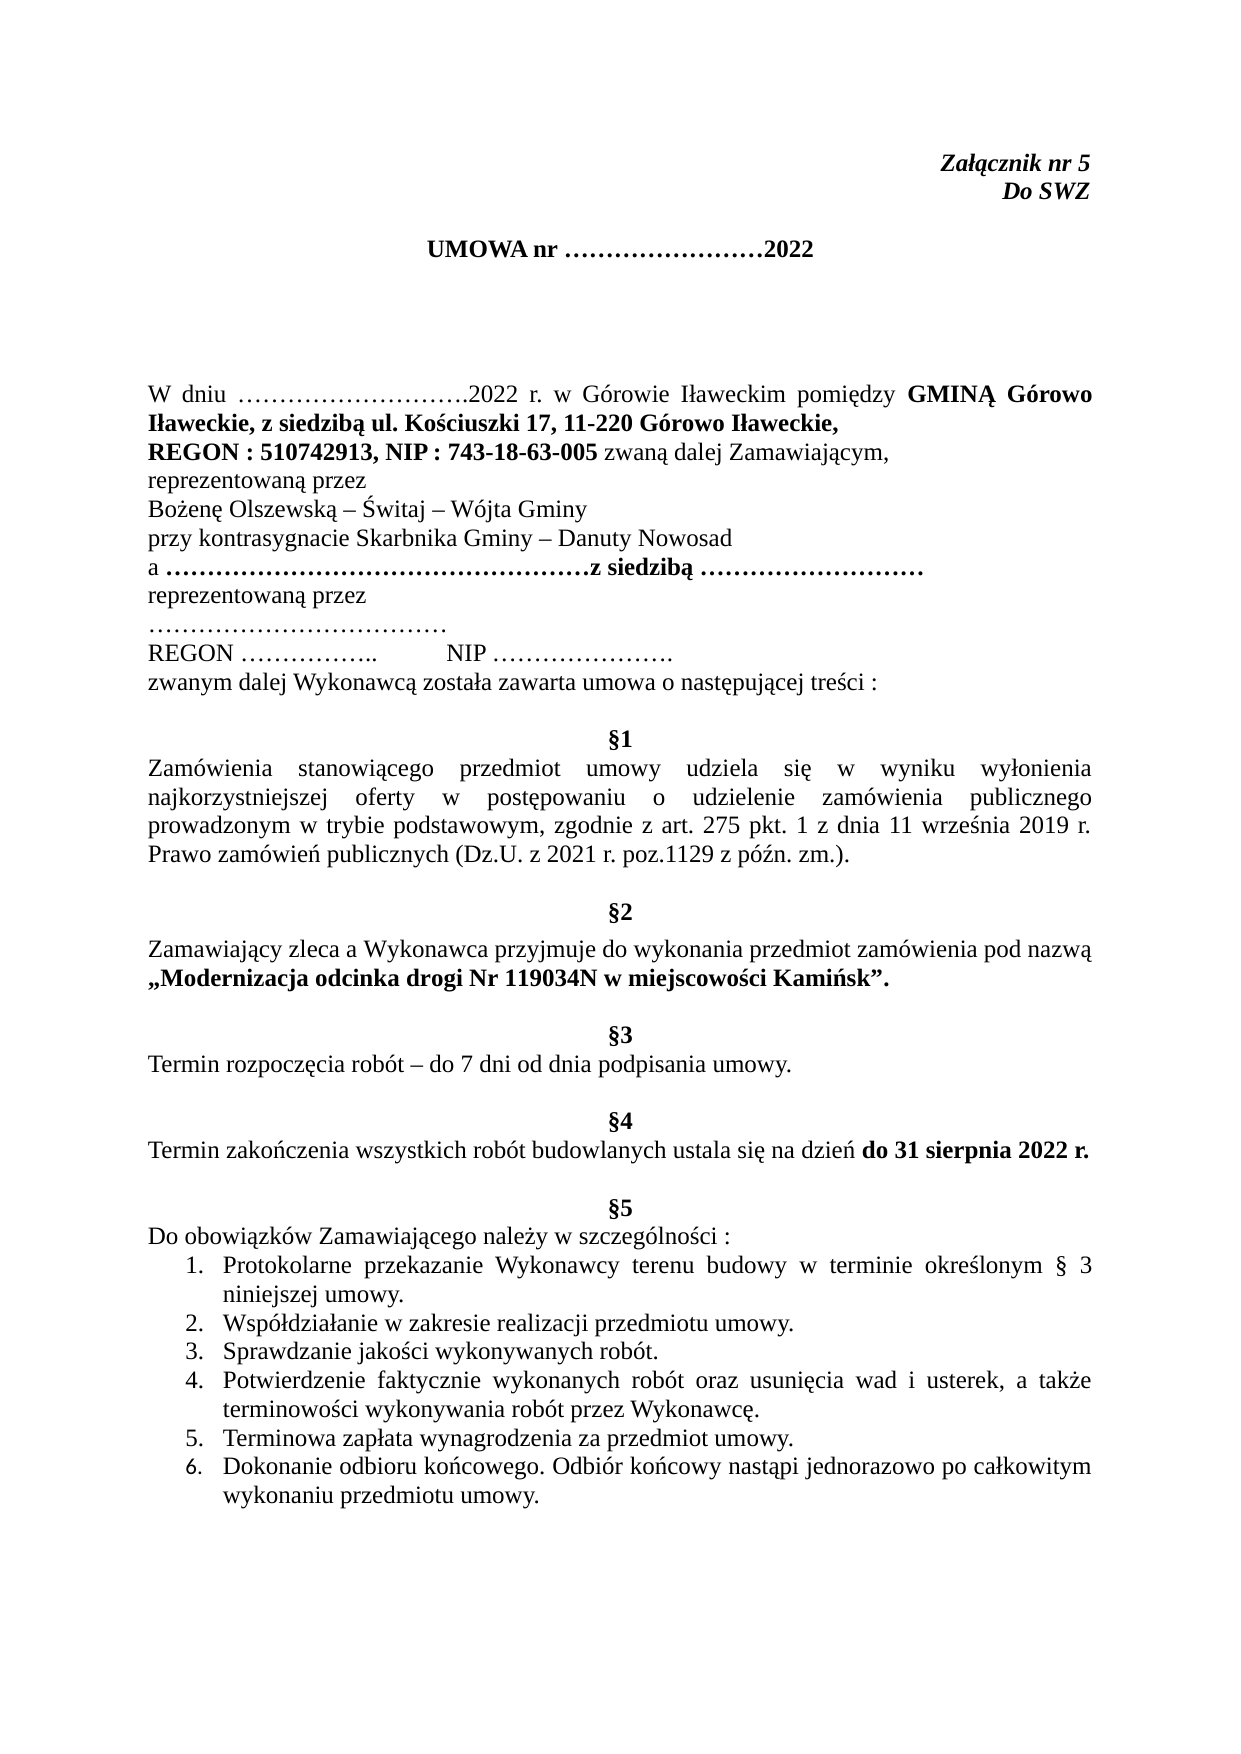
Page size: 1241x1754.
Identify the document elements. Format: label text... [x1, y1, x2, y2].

text §1 [148, 724, 1093, 753]
text Do SWZ [148, 176, 1093, 205]
list Sprawdzanie jakości wykonywanych robót. [185, 1336, 1093, 1365]
list Współdziałanie w zakresie realizacji przedmiotu umowy. [185, 1308, 1093, 1336]
list Terminowa zapłata wynagrodzenia za przedmiot umowy. [185, 1423, 1093, 1451]
text Termin rozpoczęcia robót – do 7 dni od dnia podpisania umowy. [148, 1049, 1093, 1078]
text reprezentowaną przez [148, 466, 1093, 494]
text Zamówienia stanowiącego przedmiot umowy udziela się w wyniku wyłonienia najkorzystniejszej oferty w postępowaniu o udzielenie zamówienia publicznego prowadzonym w trybie podstawowym, zgodnie z art. 275 pkt. 1 z dnia 11 września 2019 r. Prawo zamówień publicznych (Dz.U. z 2021 r. poz.1129 z późn. zm.). [148, 753, 1093, 868]
text §4 [148, 1106, 1093, 1135]
text W dniu ……………………….2022 r. w Górowie Iławeckim pomiędzy GMINĄ Górowo Iławeckie, z siedzibą ul. Kościuszki 17, 11-220 Górowo Iławeckie, [148, 379, 1093, 437]
text §2 [148, 897, 1093, 926]
text Bożenę Olszewską – Świtaj – Wójta Gminy [148, 494, 1093, 523]
text ……………………………… [148, 609, 1093, 638]
text zwanym dalej Wykonawcą została zawarta umowa o następującej treści : [148, 667, 1093, 696]
text §3 [148, 1020, 1093, 1049]
list Dokonanie odbioru końcowego. Odbiór końcowy nastąpi jednorazowo po całkowitym wykonaniu przedmiotu umowy. [185, 1451, 1093, 1509]
text przy kontrasygnacie Skarbnika Gminy – Danuty Nowosad [148, 523, 1093, 552]
list Potwierdzenie faktycznie wykonanych robót oraz usunięcia wad i usterek, a także terminowości wykonywania robót przez Wykonawcę. [185, 1365, 1093, 1423]
text REGON …………….. NIP …………………. [148, 638, 1093, 667]
text Załącznik nr 5 [148, 148, 1093, 176]
text reprezentowaną przez [148, 581, 1093, 609]
text §5 [148, 1193, 1093, 1221]
text Termin zakończenia wszystkich robót budowlanych ustala się na dzień do 31 sierpnia 2022 r. [148, 1135, 1093, 1164]
text a ……………………………………………z siedzibą ……………………… [148, 552, 1093, 581]
text UMOWA nr ……………………2022 [148, 234, 1093, 263]
text Zamawiający zleca a Wykonawca przyjmuje do wykonania przedmiot zamówienia pod nazwą „Modernizacja odcinka drogi Nr 119034N w miejscowości Kamińsk”. [148, 934, 1093, 991]
text REGON : 510742913, NIP : 743-18-63-005 zwaną dalej Zamawiającym, [148, 437, 1093, 466]
list Protokolarne przekazanie Wykonawcy terenu budowy w terminie określonym § 3 niniejszej umowy. [185, 1250, 1093, 1308]
text Do obowiązków Zamawiającego należy w szczególności : [148, 1221, 1093, 1250]
